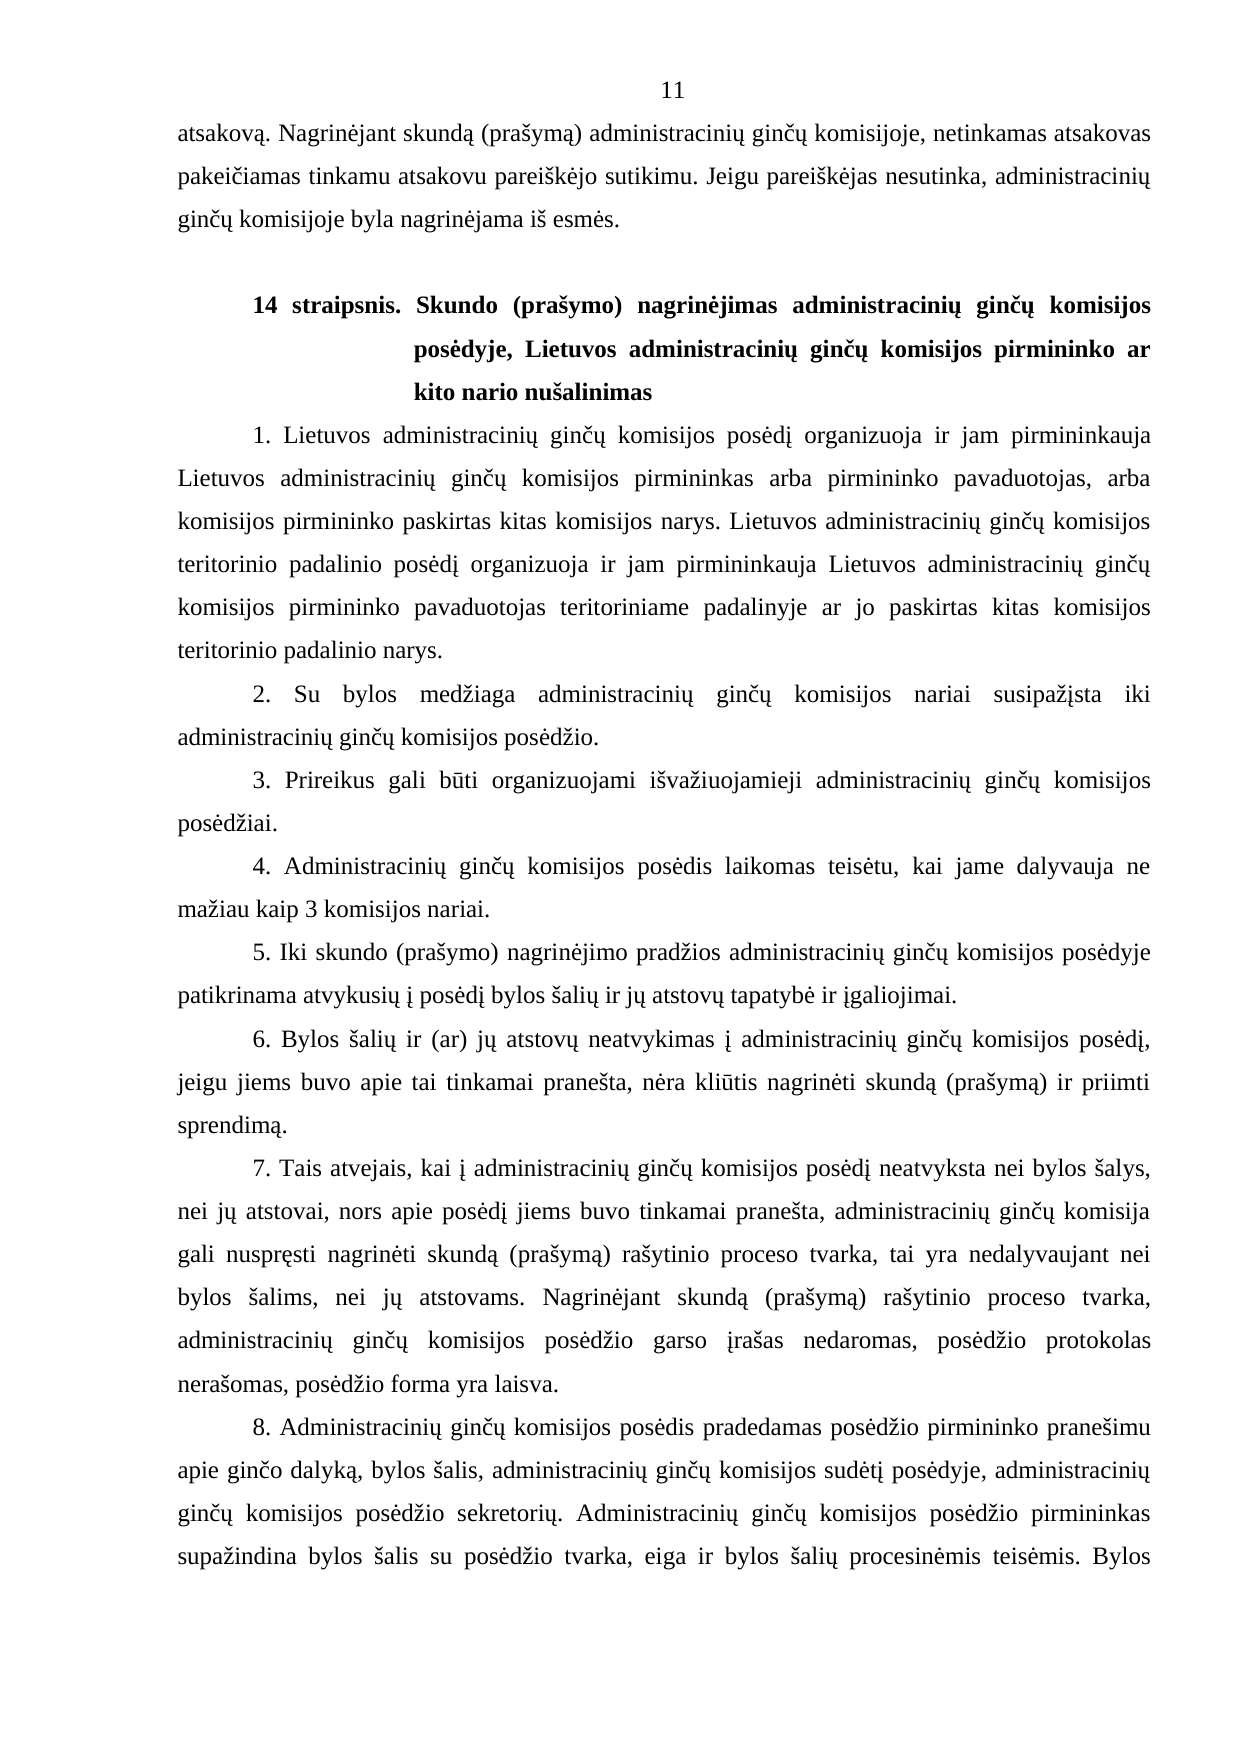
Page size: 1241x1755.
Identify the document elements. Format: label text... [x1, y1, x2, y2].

text 4. Administracinių ginčų komisijos posėdis laikomas teisėtu, kai jame dalyvauja ne mažiau kaip 3 komisijos nariai. [177, 851, 1152, 923]
text 14 straipsnis. Skundo (prašymo) nagrinėjimas administracinių ginčų komisijos posėdyje, Lietuvos administracinių ginčų komisijos pirmininko ar kito nario nušalinimas [252, 291, 1152, 406]
text 1. Lietuvos administracinių ginčų komisijos posėdį organizuoja ir jam pirmininkauja Lietuvos administracinių ginčų komisijos pirmininkas arba pirmininko pavaduotojas, arba komisijos pirmininko paskirtas kitas komisijos narys. Lietuvos administracinių ginčų komisijos teritorinio padalinio posėdį organizuoja ir jam pirmininkauja Lietuvos administracinių ginčų komisijos pirmininko pavaduotojas teritoriniame padalinyje ar jo paskirtas kitas komisijos teritorinio padalinio narys. [177, 420, 1152, 664]
text 6. Bylos šalių ir (ar) jų atstovų neatvykimas į administracinių ginčų komisijos posėdį, jeigu jiems buvo apie tai tinkamai pranešta, nėra kliūtis nagrinėti skundą (prašymą) ir priimti sprendimą. [177, 1024, 1152, 1139]
text 3. Prireikus gali būti organizuojami išvažiuojamieji administracinių ginčų komisijos posėdžiai. [177, 765, 1152, 837]
text 7. Tais atvejais, kai į administracinių ginčų komisijos posėdį neatvyksta nei bylos šalys, nei jų atstovai, nors apie posėdį jiems buvo tinkamai pranešta, administracinių ginčų komisija gali nuspręsti nagrinėti skundą (prašymą) rašytinio proceso tvarka, tai yra nedalyvaujant nei bylos šalims, nei jų atstovams. Nagrinėjant skundą (prašymą) rašytinio proceso tvarka, administracinių ginčų komisijos posėdžio garso įrašas nedaromas, posėdžio protokolas nerašomas, posėdžio forma yra laisva. [177, 1153, 1152, 1397]
text 2. Su bylos medžiaga administracinių ginčų komisijos nariai susipažįsta iki administracinių ginčų komisijos posėdžio. [177, 679, 1152, 751]
text 8. Administracinių ginčų komisijos posėdis pradedamas posėdžio pirmininko pranešimu apie ginčo dalyką, bylos šalis, administracinių ginčų komisijos sudėtį posėdyje, administracinių ginčų komisijos posėdžio sekretorių. Administracinių ginčų komisijos posėdžio pirmininkas supažindina bylos šalis su posėdžio tvarka, eiga ir bylos šalių procesinėmis teisėmis. Bylos [177, 1412, 1152, 1570]
text atsakovą. Nagrinėjant skundą (prašymą) administracinių ginčų komisijoje, netinkamas atsakovas pakeičiamas tinkamu atsakovu pareiškėjo sutikimu. Jeigu pareiškėjas nesutinka, administracinių ginčų komisijoje byla nagrinėjama iš esmės. [177, 118, 1152, 233]
text 5. Iki skundo (prašymo) nagrinėjimo pradžios administracinių ginčų komisijos posėdyje patikrinama atvykusių į posėdį bylos šalių ir jų atstovų tapatybė ir įgaliojimai. [177, 937, 1152, 1009]
